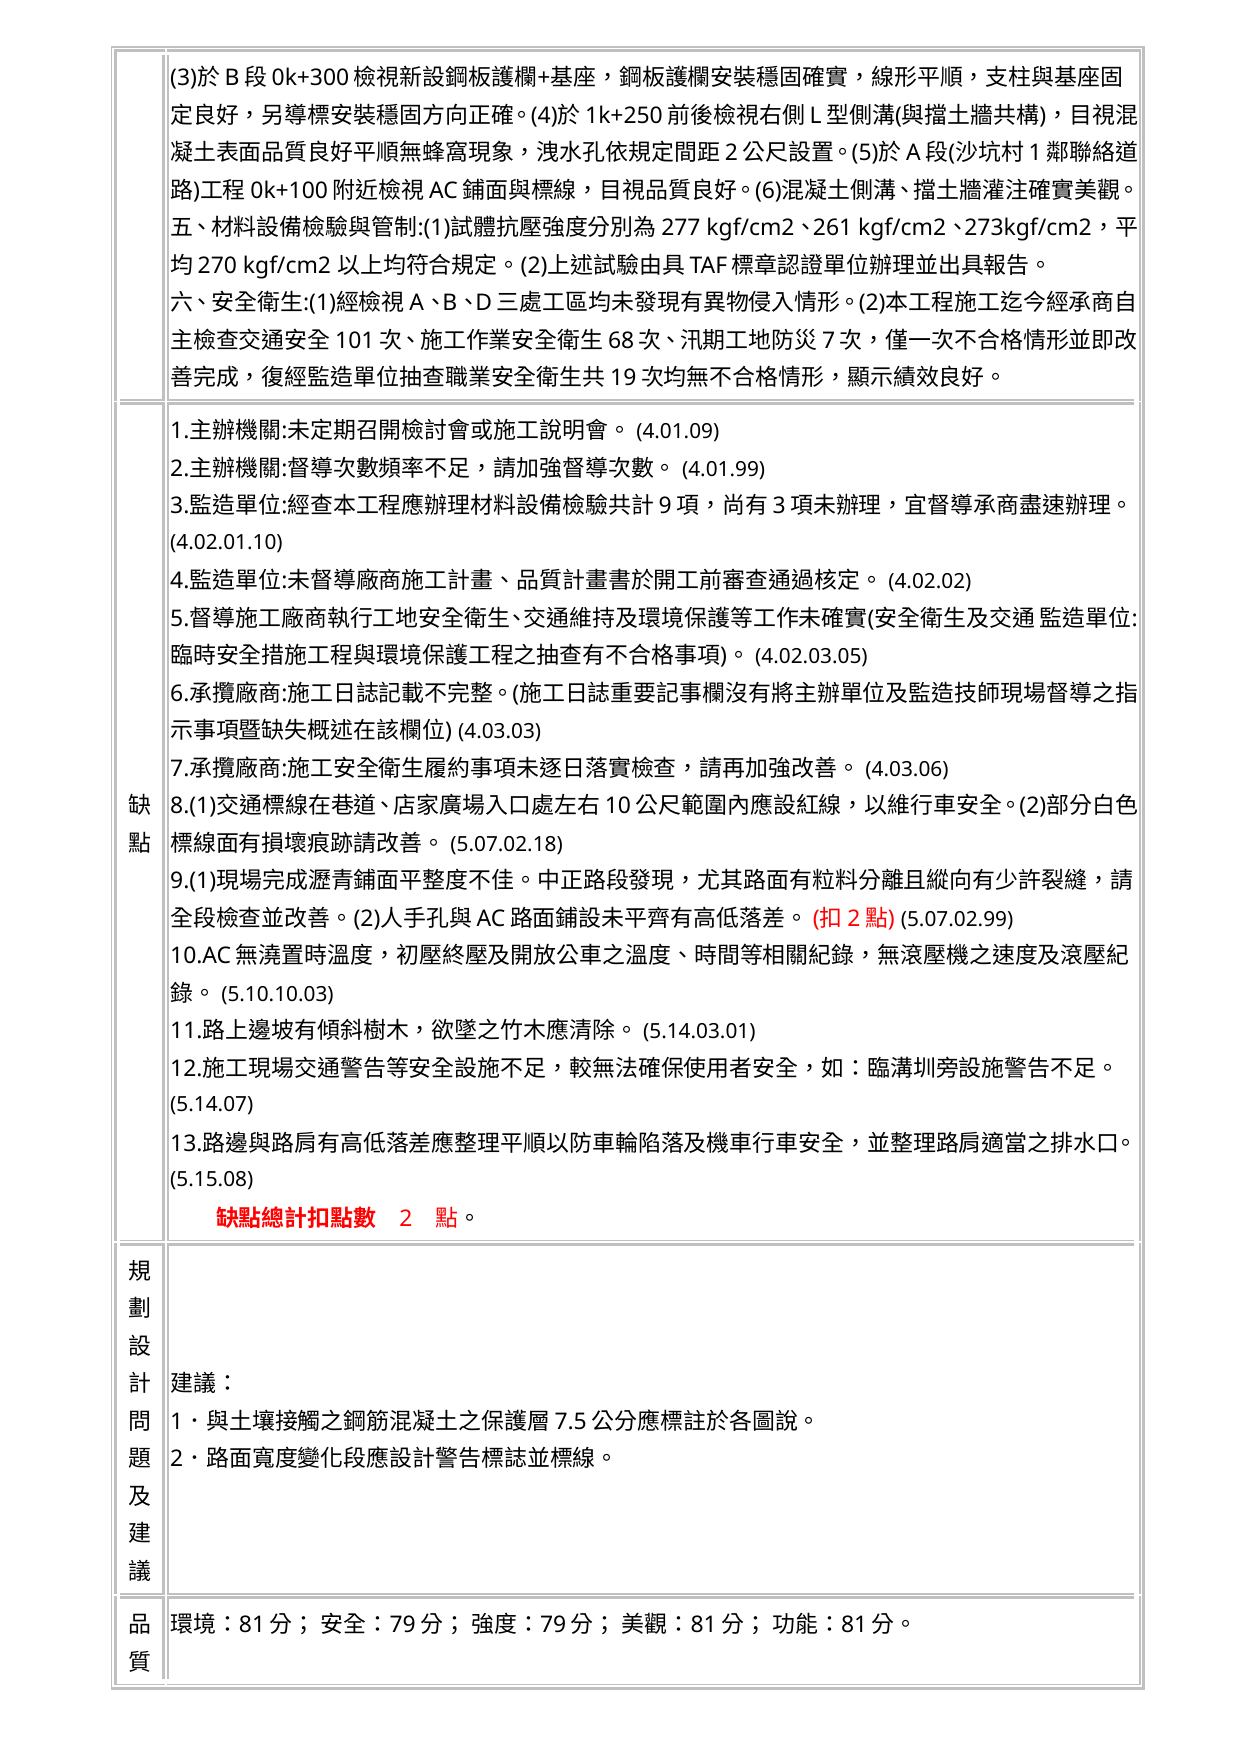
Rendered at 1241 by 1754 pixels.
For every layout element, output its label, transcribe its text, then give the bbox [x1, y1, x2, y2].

table_cell 品 質 [114, 1593, 165, 1683]
table_cell [117, 52, 165, 399]
table_cell 規劃 設計 問題 及 建議 [114, 1240, 165, 1593]
table_cell 環境：81分； 安全：79分； 強度：79分； 美觀：81分； 功能：81分。 [165, 1593, 1142, 1683]
table_cell 1.主辦機關:未定期召開檢討會或施工說明會。 (4.01.09) 2.主辦機關:督導次數頻率不足，請加強督導次數。 (4.01.99) 3.監造單位:經查本工程應辦理材料設備檢驗共計9項，尚有3項未辦理，宜督導承商盡速辦理。 (4.02.01.10) 4.監造單位:未督導廠商施工計畫、品質計畫書於開工前審查通過核定。 (4.02.02) 5.督導施工廠商執行工地安全衛生、交通維持及環境保護等工作未確實(安全衛生及交通 監造單位:臨時安全措施工程與環境保護工程之抽查有不合格事項)。 (4.02.03.05) 6.承攬廠商:施工日誌記載不完整。(施工日誌重要記事欄沒有將主辦單位及監造技師現場督導之指示事項暨缺失概述在該欄位) (4.03.03) 7.承攬廠商:施工安全衛生履約事項未逐日落實檢查，請再加強改善。 (4.03.06) 8.(1)交通標線在巷道、店家廣場入口處左右10公尺範圍內應設紅線，以維行車安全。(2)部分白色標線面有損壞痕跡請改善。 (5.07.02.18) 9.(1)現場完成瀝青鋪面平整度不佳。中正路段發現，尤其路面有粒料分離且縱向有少許裂縫，請全段檢查並改善。(2)人手孔與AC路面鋪設未平齊有高低落差。 (扣2點) (5.07.02.99) 10.AC無澆置時溫度，初壓終壓及開放公車之溫度、時間等相關紀錄，無滾壓機之速度及滾壓紀錄。 (5.10.10.03) 11.路上邊坡有傾斜樹木，欲墜之竹木應清除。 (5.14.03.01) 12.施工現場交通警告等安全設施不足，較無法確保使用者安全，如：臨溝圳旁設施警告不足。 (5.14.07) 13.路邊與路肩有高低落差應整理平順以防車輪陷落及機車行車安全，並整理路肩適當之排水口。 (5.15.08) 缺點總計扣點數 2 點。 [165, 399, 1142, 1240]
table_cell 建議： 1．與土壤接觸之鋼筋混凝土之保護層7.5公分應標註於各圖說。 2．路面寬度變化段應設計警告標誌並標線。 [165, 1240, 1142, 1593]
table_cell 缺 點 [114, 399, 165, 1240]
table_cell (3)於B段0k+300檢視新設鋼板護欄+基座，鋼板護欄安裝穩固確實，線形平順，支柱與基座固定良好，另導標安裝穩固方向正確。(4)於1k+250前後檢視右側L型側溝(與擋土牆共構)，目視混凝土表面品質良好平順無蜂窩現象，洩水孔依規定間距2公尺設置。(5)於A段(沙坑村1鄰聯絡道路)工程0k+100附近檢視AC鋪面與標線，目視品質良好。(6)混凝土側溝、擋土牆灌注確實美觀。 五、材料設備檢驗與管制:(1)試體抗壓強度分別為277 kgf/cm2、261 kgf/cm2、273kgf/cm2，平均270 kgf/cm2 以上均符合規定。(2)上述試驗由具TAF標章認證單位辦理並出具報告。 六、安全衛生:(1)經檢視A、B、D三處工區均未發現有異物侵入情形。(2)本工程施工迄今經承商自主檢查交通安全101次、施工作業安全衛生68次、汛期工地防災7次，僅一次不合格情形並即改善完成，復經監造單位抽查職業安全衛生共19次均無不合格情形，顯示績效良好。 [165, 48, 1142, 399]
